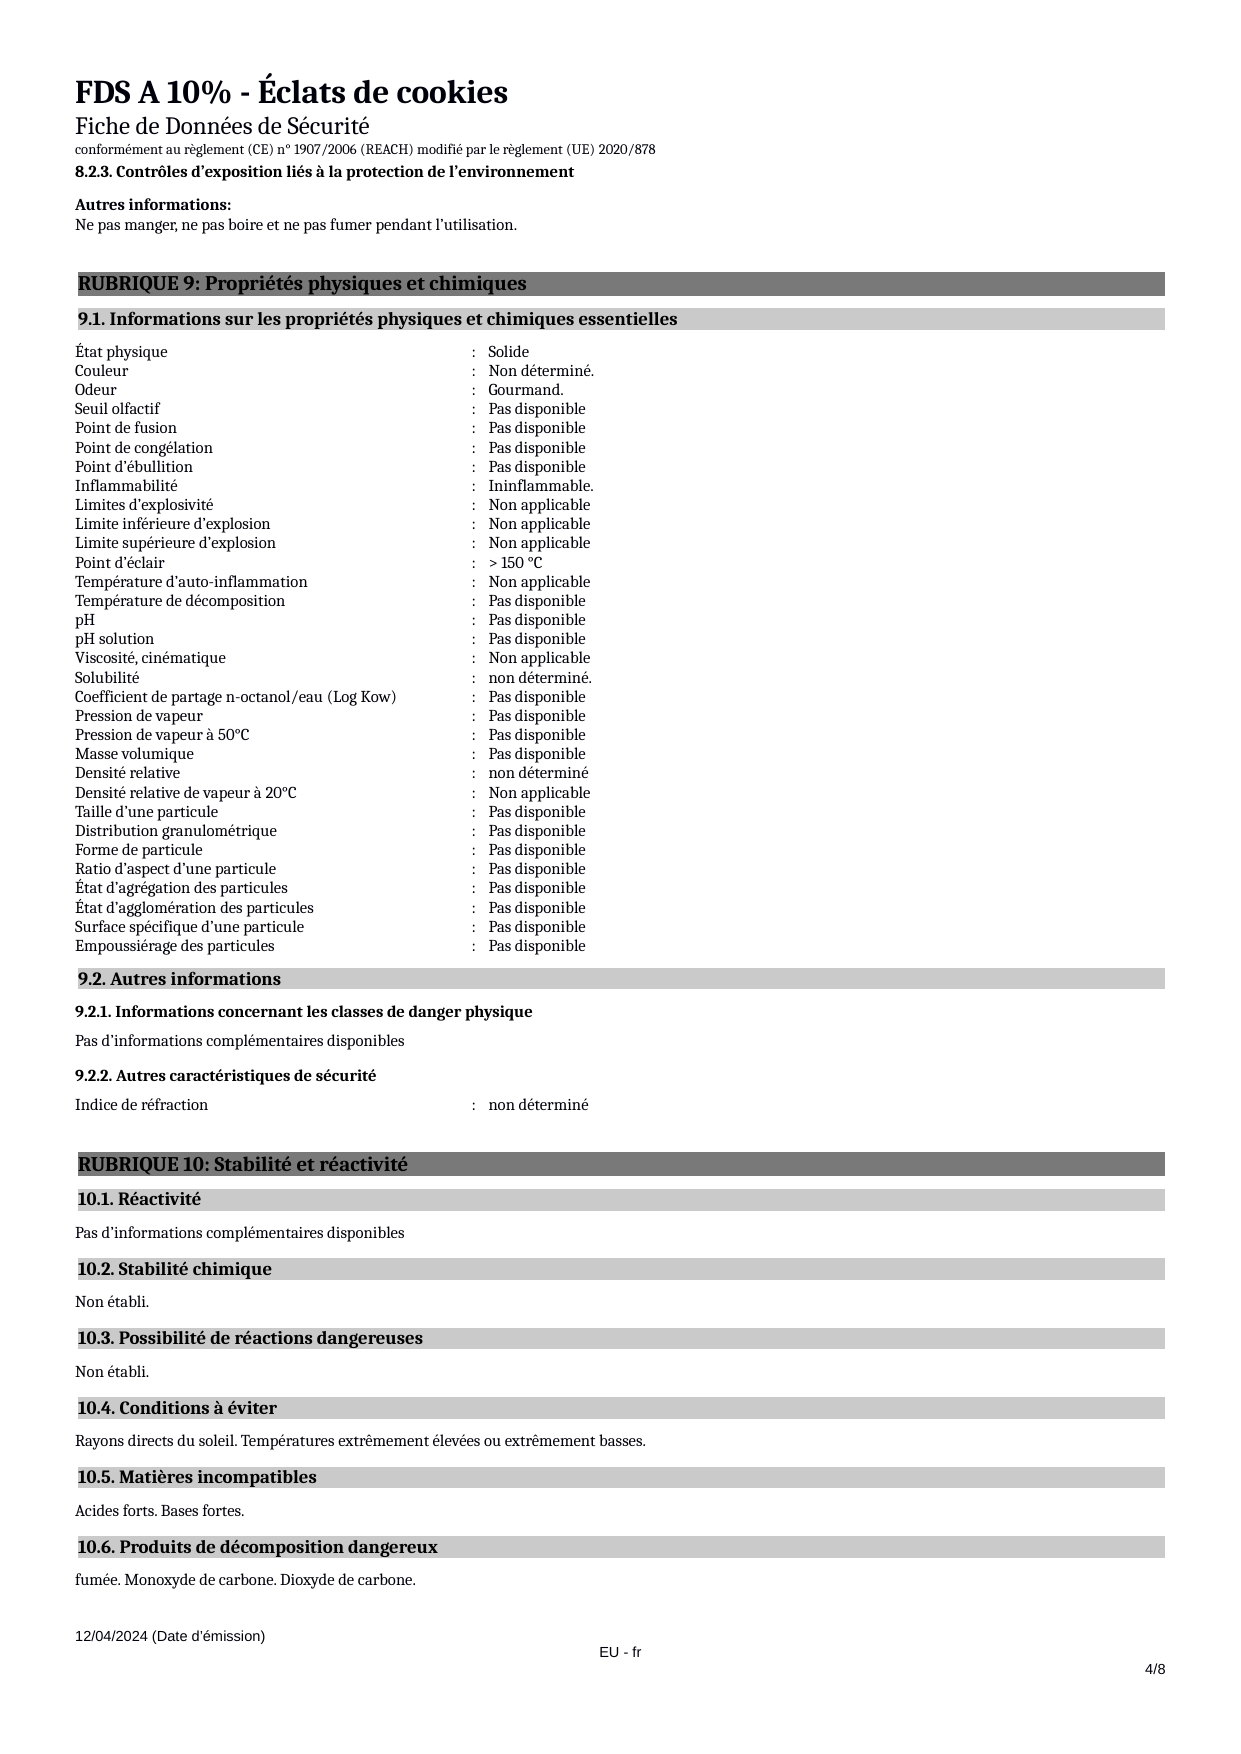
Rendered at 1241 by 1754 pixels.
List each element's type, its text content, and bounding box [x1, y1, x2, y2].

table_cell Point de fusion [75, 419, 459, 438]
subtitle 10.5. Matières incompatibles [78, 1467, 1165, 1488]
table_cell Seuil olfactif [75, 400, 459, 419]
text Non établi. [75, 1292, 1165, 1312]
table_cell Pas disponible [488, 917, 1168, 936]
table_cell : [459, 917, 488, 936]
table_cell non déterminé. [488, 668, 1168, 687]
table_cell : [459, 745, 488, 764]
subtitle 9.2.2. Autres caractéristiques de sécurité [75, 1067, 1165, 1086]
table_cell Surface spécifique d’une particule [75, 917, 459, 936]
table_cell : [459, 841, 488, 860]
table_cell Pas disponible [488, 821, 1168, 841]
table_cell : [459, 361, 488, 381]
table_cell Pas disponible [488, 419, 1168, 438]
table_cell : [459, 476, 488, 496]
table_cell Couleur [75, 361, 459, 381]
table_cell : [459, 898, 488, 917]
table_cell Pression de vapeur à 50°C [75, 726, 459, 745]
table_cell : [459, 534, 488, 553]
subtitle RUBRIQUE 9: Propriétés physiques et chimiques [78, 272, 1165, 296]
table_cell Pas disponible [488, 802, 1168, 821]
table_cell Limite inférieure d’explosion [75, 515, 459, 534]
table_cell Pression de vapeur [75, 706, 459, 726]
table_cell Pas disponible [488, 630, 1168, 649]
table_cell : [459, 611, 488, 630]
table_cell : [459, 860, 488, 879]
text Rayons directs du soleil. Températures extrêmement élevées ou extrêmement basses. [75, 1431, 1165, 1451]
table_cell : [459, 572, 488, 591]
table_header Indice de réfraction [75, 1096, 459, 1115]
table_cell Distribution granulométrique [75, 821, 459, 841]
table_cell : [459, 400, 488, 419]
table_cell Pas disponible [488, 726, 1168, 745]
table_cell pH solution [75, 630, 459, 649]
subtitle 10.4. Conditions à éviter [78, 1397, 1165, 1419]
table_cell État d’agrégation des particules [75, 879, 459, 898]
table_cell Pas disponible [488, 841, 1168, 860]
subtitle 10.1. Réactivité [78, 1189, 1165, 1211]
table_cell : [459, 419, 488, 438]
table_cell Odeur [75, 381, 459, 400]
table_cell : [459, 668, 488, 687]
table_header non déterminé [488, 1096, 1168, 1115]
table_cell : [459, 764, 488, 783]
table_cell : [459, 457, 488, 476]
table_cell : [459, 381, 488, 400]
subtitle 8.2.3. Contrôles d’exposition liés à la protection de l’environnement [75, 162, 1165, 182]
table_cell : [459, 783, 488, 802]
table_cell Non déterminé. [488, 361, 1168, 381]
table_cell Empoussiérage des particules [75, 936, 459, 956]
table_cell État d’agglomération des particules [75, 898, 459, 917]
table_cell : [459, 553, 488, 572]
table_cell Point d’éclair [75, 553, 459, 572]
table_cell Non applicable [488, 515, 1168, 534]
table_cell Non applicable [488, 534, 1168, 553]
text Pas d’informations complémentaires disponibles [75, 1223, 1165, 1242]
table_cell : [459, 438, 488, 457]
text fumée. Monoxyde de carbone. Dioxyde de carbone. [75, 1570, 1165, 1589]
table_cell : [459, 496, 488, 515]
table_cell Pas disponible [488, 591, 1168, 611]
table_cell Densité relative [75, 764, 459, 783]
table_cell Inflammabilité [75, 476, 459, 496]
table_cell Pas disponible [488, 898, 1168, 917]
table_cell Point de congélation [75, 438, 459, 457]
table_cell Point d’ébullition [75, 457, 459, 476]
table_cell : [459, 726, 488, 745]
subtitle RUBRIQUE 10: Stabilité et réactivité [78, 1152, 1165, 1176]
table_cell : [459, 630, 488, 649]
table_cell Non applicable [488, 649, 1168, 668]
table_cell Pas disponible [488, 400, 1168, 419]
table_cell Ratio d’aspect d’une particule [75, 860, 459, 879]
table_cell Viscosité, cinématique [75, 649, 459, 668]
table_cell Forme de particule [75, 841, 459, 860]
table_cell Pas disponible [488, 611, 1168, 630]
table_cell Pas disponible [488, 687, 1168, 706]
table_header : [459, 342, 488, 361]
subtitle 9.2. Autres informations [78, 968, 1165, 989]
table_cell Pas disponible [488, 438, 1168, 457]
table_cell : [459, 687, 488, 706]
table_cell Pas disponible [488, 936, 1168, 956]
table_header État physique [75, 342, 459, 361]
table_header Autres informations: [75, 192, 1167, 215]
table_cell Pas disponible [488, 706, 1168, 726]
table_cell : [459, 936, 488, 956]
table_cell Limite supérieure d’explosion [75, 534, 459, 553]
table_cell : [459, 802, 488, 821]
table_cell > 150 °C [488, 553, 1168, 572]
table_cell Ne pas manger, ne pas boire et ne pas fumer pendant l’utilisation. [75, 215, 1167, 234]
table_cell Limites d’explosivité [75, 496, 459, 515]
table_cell Pas disponible [488, 860, 1168, 879]
table_cell Densité relative de vapeur à 20°C [75, 783, 459, 802]
subtitle 10.2. Stabilité chimique [78, 1258, 1165, 1280]
table_cell Solubilité [75, 668, 459, 687]
table_header Solide [488, 342, 1168, 361]
table_cell Température d’auto-inflammation [75, 572, 459, 591]
text Non établi. [75, 1362, 1165, 1381]
table_cell non déterminé [488, 764, 1168, 783]
table_cell Non applicable [488, 496, 1168, 515]
table_cell Pas disponible [488, 879, 1168, 898]
text Acides forts. Bases fortes. [75, 1501, 1165, 1520]
table_cell Non applicable [488, 572, 1168, 591]
table_header : [459, 1096, 488, 1115]
table_cell Ininflammable. [488, 476, 1168, 496]
text Pas d’informations complémentaires disponibles [75, 1031, 1165, 1050]
subtitle 9.1. Informations sur les propriétés physiques et chimiques essentielles [78, 308, 1165, 330]
table_cell Masse volumique [75, 745, 459, 764]
table_cell Température de décomposition [75, 591, 459, 611]
table_cell Pas disponible [488, 745, 1168, 764]
subtitle 10.6. Produits de décomposition dangereux [78, 1536, 1165, 1558]
table_cell Coefficient de partage n-octanol/eau (Log Kow) [75, 687, 459, 706]
table_cell : [459, 879, 488, 898]
table_cell Pas disponible [488, 457, 1168, 476]
table_cell Taille d’une particule [75, 802, 459, 821]
table_cell : [459, 821, 488, 841]
table_cell : [459, 706, 488, 726]
table_cell Non applicable [488, 783, 1168, 802]
subtitle 9.2.1. Informations concernant les classes de danger physique [75, 1002, 1165, 1021]
table_cell : [459, 649, 488, 668]
table_cell Gourmand. [488, 381, 1168, 400]
subtitle 10.3. Possibilité de réactions dangereuses [78, 1328, 1165, 1349]
table_cell : [459, 515, 488, 534]
table_cell pH [75, 611, 459, 630]
table_cell : [459, 591, 488, 611]
